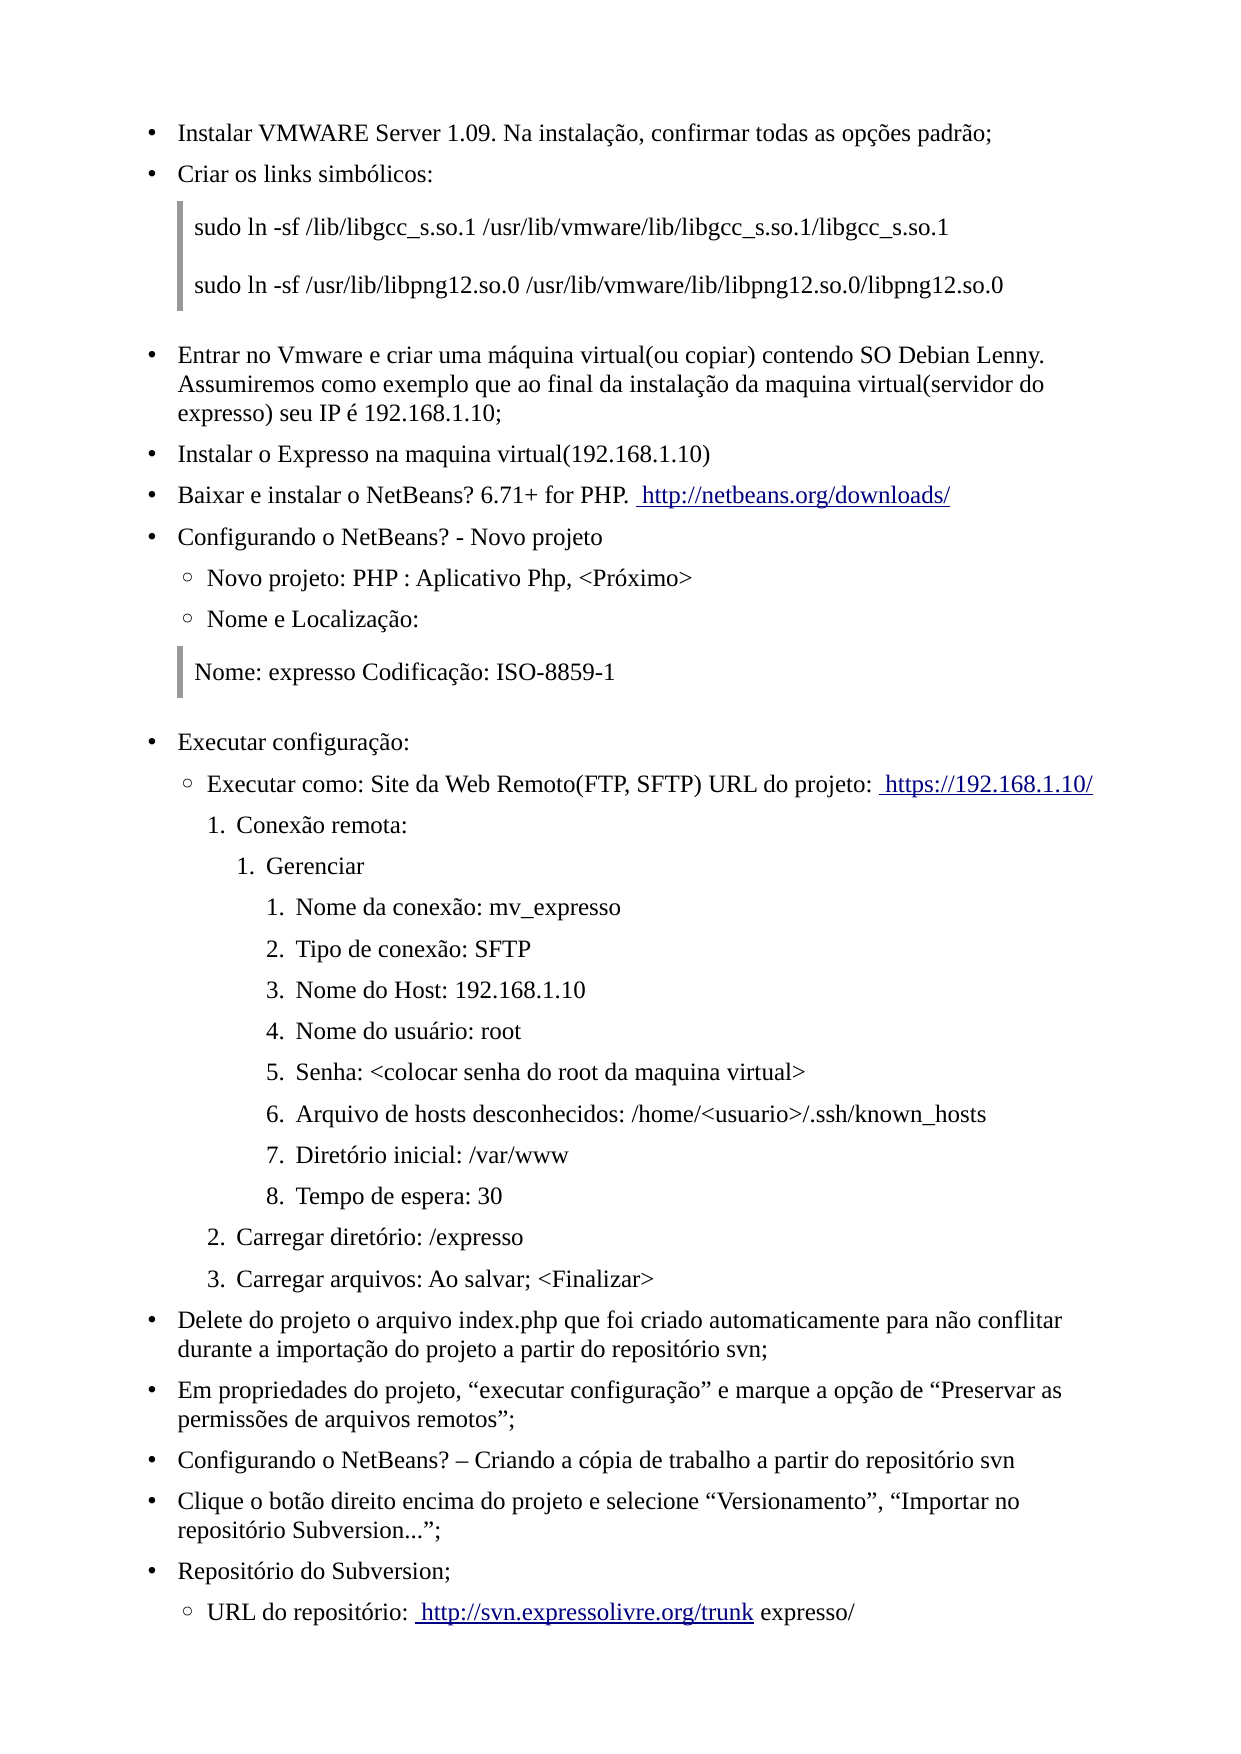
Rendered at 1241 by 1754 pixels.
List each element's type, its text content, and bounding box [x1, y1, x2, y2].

list Delete do projeto o arquivo index.php que foi criado automaticamente para não conflitar durante a importação do projeto a partir do repositório svn; [148, 1305, 1122, 1362]
list Em propriedades do projeto, “executar configuração” e marque a opção de “Preservar as permissões de arquivos remotos”; [148, 1375, 1122, 1432]
list Tempo de espera: 30 [266, 1181, 1122, 1210]
list Configurando o NetBeans? - Novo projeto [148, 522, 1122, 551]
list Diretório inicial: /var/www [266, 1140, 1122, 1169]
list Nome do Host: 192.168.1.10 [266, 975, 1122, 1004]
list Instalar o Expresso na maquina virtual(192.168.1.10) [148, 439, 1122, 468]
list Arquivo de hosts desconhecidos: /home/<usuario>/.ssh/known_hosts [266, 1099, 1122, 1127]
list Baixar e instalar o NetBeans? 6.71+ for PHP. http://netbeans.org/downloads/ [148, 481, 1122, 509]
list Carregar arquivos: Ao salvar; <Finalizar> [207, 1264, 1122, 1292]
list Tipo de conexão: SFTP [266, 934, 1122, 962]
list Carregar diretório: /expresso [207, 1222, 1122, 1251]
list Nome da conexão: mv_expresso [266, 892, 1122, 921]
list URL do repositório: http://svn.expressolivre.org/trunk expresso/ [177, 1597, 1122, 1626]
list Clique o botão direito encima do projeto e selecione “Versionamento”, “Importar no repositório Subversion...”; [148, 1486, 1122, 1544]
list Nome do usuário: root [266, 1016, 1122, 1045]
list Gerenciar [236, 851, 1122, 880]
list Conexão remota: [207, 810, 1122, 839]
list Configurando o NetBeans? – Criando a cópia de trabalho a partir do repositório svn [148, 1445, 1122, 1474]
list Entrar no Vmware e criar uma máquina virtual(ou copiar) contendo SO Debian Lenny. Assumiremos como exemplo que ao final da instalação da maquina virtual(servidor do expresso) seu IP é 192.168.1.10; [148, 341, 1122, 427]
list Senha: <colocar senha do root da maquina virtual> [266, 1057, 1122, 1086]
list Instalar VMWARE Server 1.09. Na instalação, confirmar todas as opções padrão; [148, 118, 1122, 147]
text sudo ln -sf /usr/lib/libpng12.so.0 /usr/lib/vmware/lib/libpng12.so.0/libpng12.so.0 [183, 259, 1063, 311]
list Executar como: Site da Web Remoto(FTP, SFTP) URL do projeto: https://192.168.1.10/ [177, 769, 1122, 797]
text Nome: expresso Codificação: ISO-8859-1 [183, 646, 1063, 698]
list Executar configuração: [148, 727, 1122, 756]
list Repositório do Subversion; [148, 1556, 1122, 1585]
list Novo projeto: PHP : Aplicativo Php, <Próximo> [177, 563, 1122, 592]
text sudo ln -sf /lib/libgcc_s.so.1 /usr/lib/vmware/lib/libgcc_s.so.1/libgcc_s.so.1 [183, 201, 1063, 241]
list Nome e Localização: [177, 604, 1122, 633]
list Criar os links simbólicos: [148, 159, 1122, 188]
